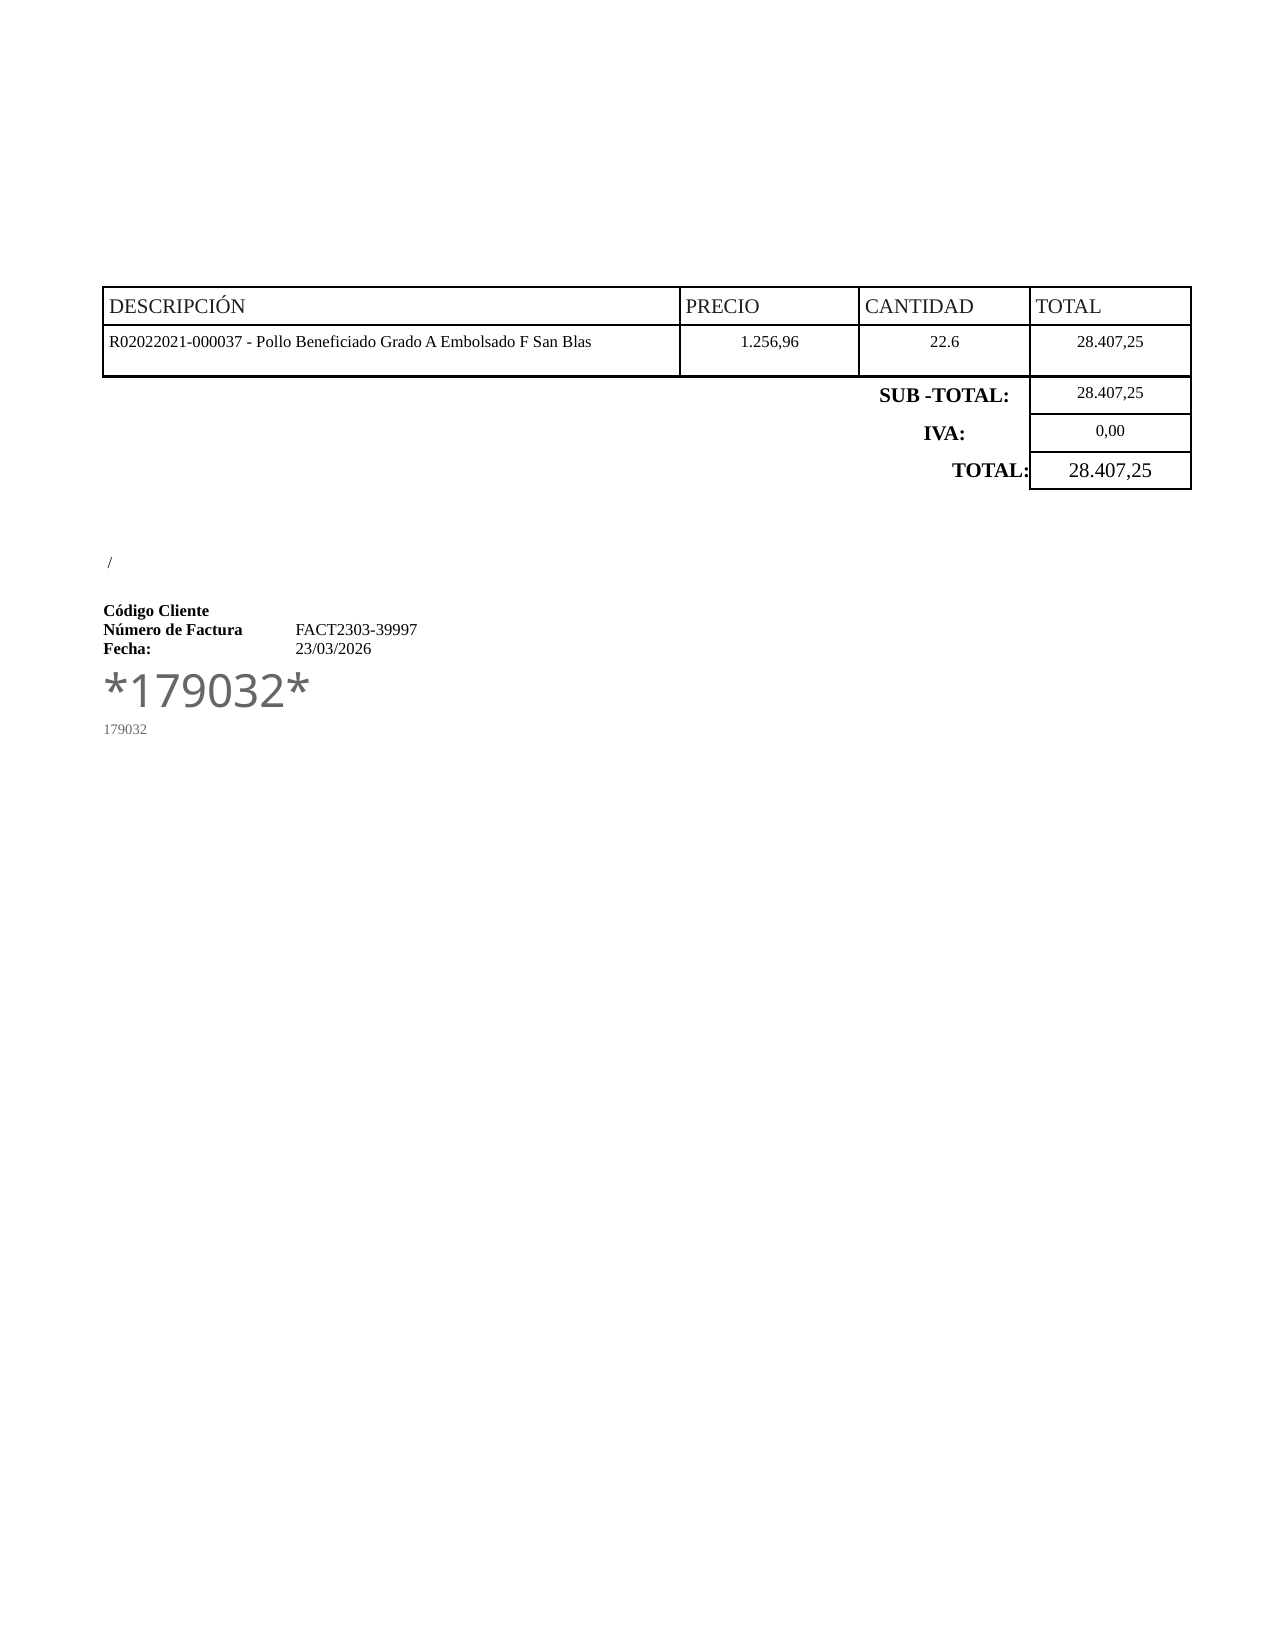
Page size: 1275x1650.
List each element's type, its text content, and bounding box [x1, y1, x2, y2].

table_cell [103, 378, 859, 488]
table_cell 28.407,25 [1031, 326, 1190, 375]
table_cell / [103, 553, 858, 572]
table_cell IVA: [859, 413, 1029, 451]
text 179032 [103, 721, 1137, 737]
table_header Código Cliente [103, 601, 295, 620]
table_cell 1.256,96 [681, 326, 858, 375]
table_cell Fecha: [103, 639, 295, 658]
table_cell 22.6 [860, 326, 1029, 375]
table_cell Número de Factura [103, 620, 295, 639]
table_cell 23/03/2026 [295, 639, 517, 658]
table_header CANTIDAD [860, 288, 1029, 323]
table_header DESCRIPCIÓN [104, 288, 679, 323]
table_header [103, 490, 858, 514]
table_cell SUB -TOTAL: [859, 378, 1029, 413]
table_header [295, 601, 517, 620]
table_cell [103, 534, 858, 553]
table_cell [103, 514, 858, 533]
table_cell 28.407,25 [1031, 378, 1190, 413]
text *179032* [103, 658, 1137, 721]
table_cell TOTAL: [859, 451, 1029, 488]
table_header PRECIO [681, 288, 858, 323]
table_cell 0,00 [1031, 415, 1190, 451]
table_cell R02022021-000037 - Pollo Beneficiado Grado A Embolsado F San Blas [104, 326, 679, 375]
table_cell FACT2303-39997 [295, 620, 517, 639]
table_cell 28.407,25 [1031, 453, 1190, 488]
table_header TOTAL [1031, 288, 1190, 323]
